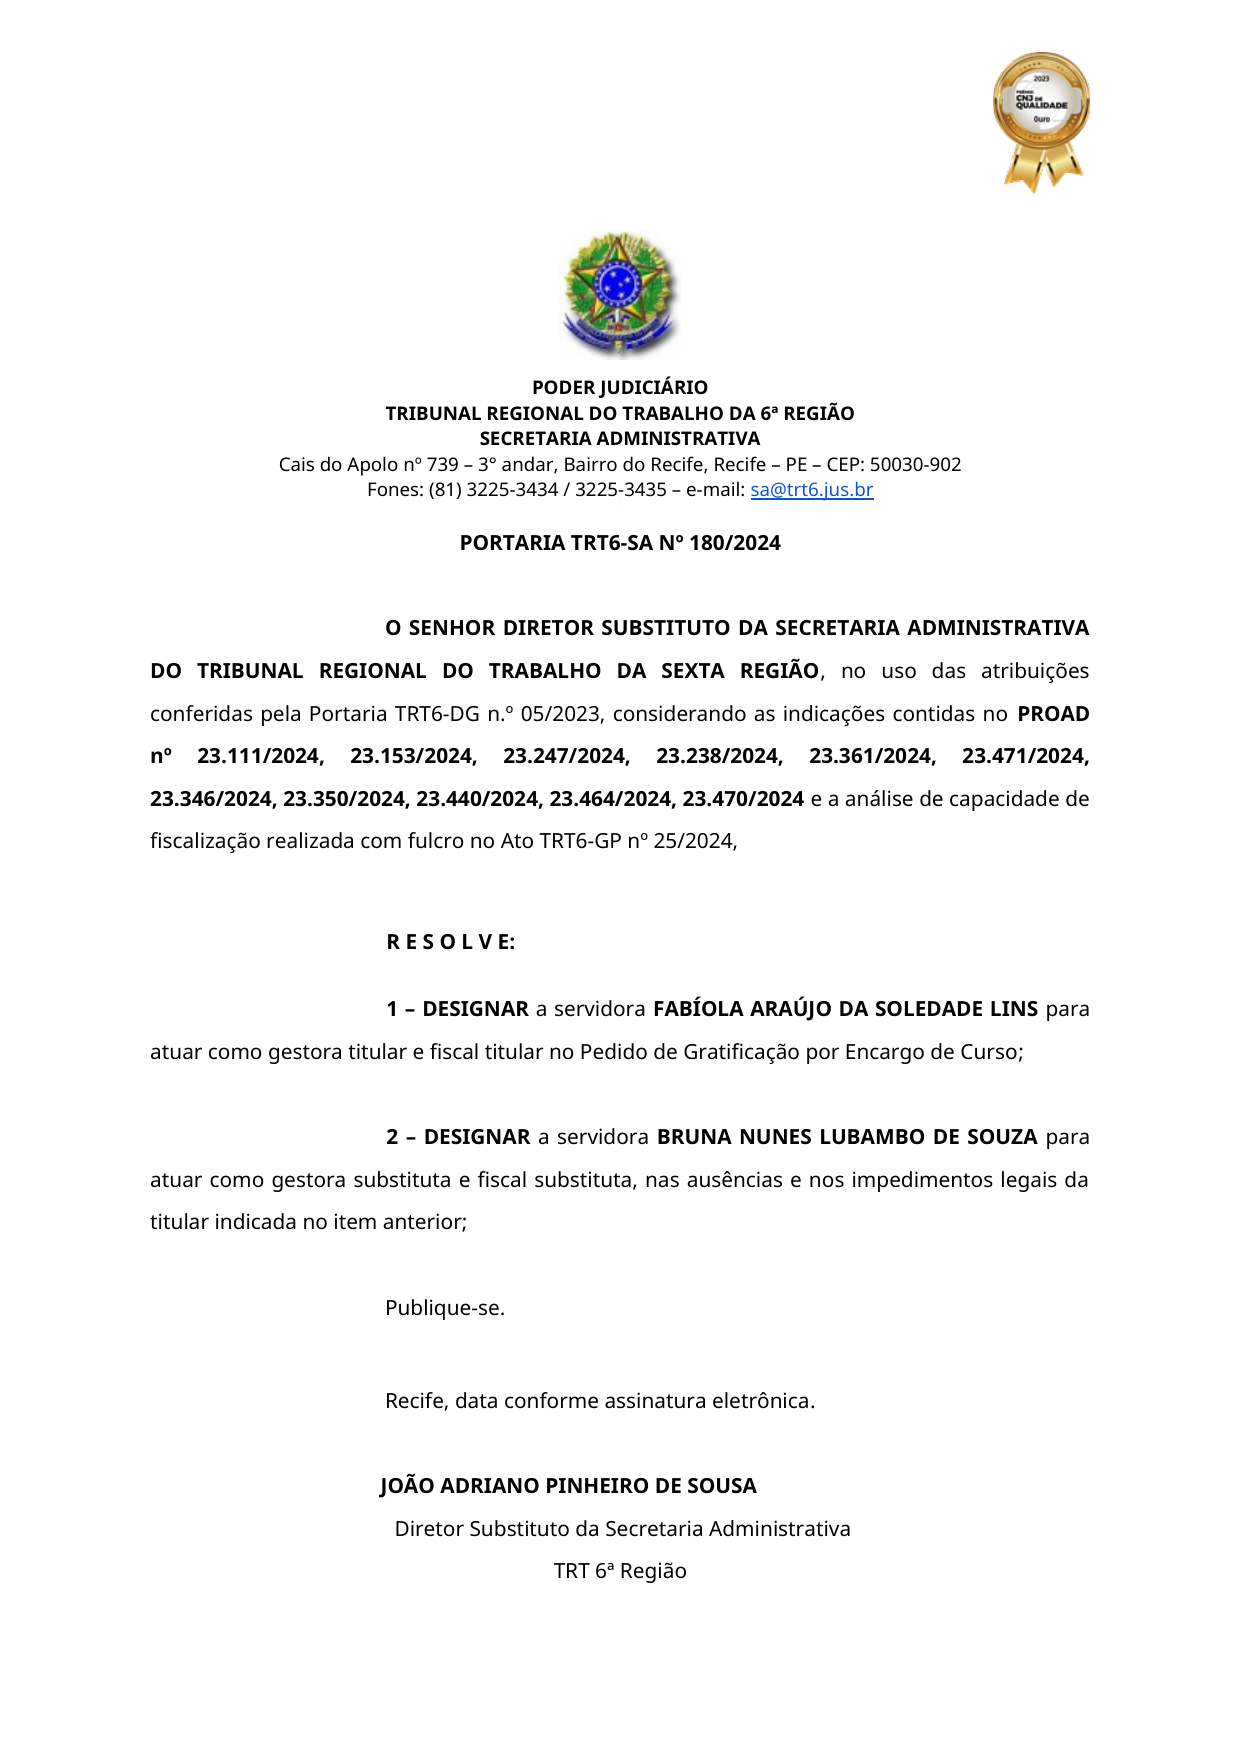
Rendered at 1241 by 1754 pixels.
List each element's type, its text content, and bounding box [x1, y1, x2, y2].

picture [559, 231, 682, 360]
text JOÃO ADRIANO PINHEIRO DE SOUSA [300, 1471, 1090, 1500]
text R E S O L V E: [386, 927, 1090, 955]
text Diretor Substituto da Secretaria Administrativa [150, 1514, 1090, 1542]
text TRT 6ª Região [150, 1557, 1090, 1585]
text Recife, data conforme assinatura eletrônica. [150, 1386, 1090, 1415]
text 2 – DESIGNAR a servidora BRUNA NUNES LUBAMBO DE SOUZA para atuar como gestora substituta e fiscal substituta, nas ausências e nos impedimentos legais da titular indicada no item anterior; [150, 1122, 1090, 1236]
text O SENHOR DIRETOR SUBSTITUTO DA SECRETARIA ADMINISTRATIVA DO TRIBUNAL REGIONAL DO TRABALHO DA SEXTA REGIÃO, no uso das atribuições conferidas pela Portaria TRT6-DG n.º 05/2023, considerando as indicações contidas no PROAD nº 23.111/2024, 23.153/2024, 23.247/2024, 23.238/2024, 23.361/2024, 23.471/2024, 23.346/2024, 23.350/2024, 23.440/2024, 23.464/2024, 23.470/2024 e a análise de capacidade de fiscalização realizada com fulcro no Ato TRT6-GP nº 25/2024, [150, 613, 1090, 855]
picture [993, 52, 1091, 194]
text PORTARIA TRT6-SA Nº 180/2024 [150, 528, 1090, 557]
text 1 – DESIGNAR a servidora FABÍOLA ARAÚJO DA SOLEDADE LINS para atuar como gestora titular e fiscal titular no Pedido de Gratificação por Encargo de Curso; [150, 994, 1090, 1065]
text Publique-se. [150, 1293, 1090, 1321]
